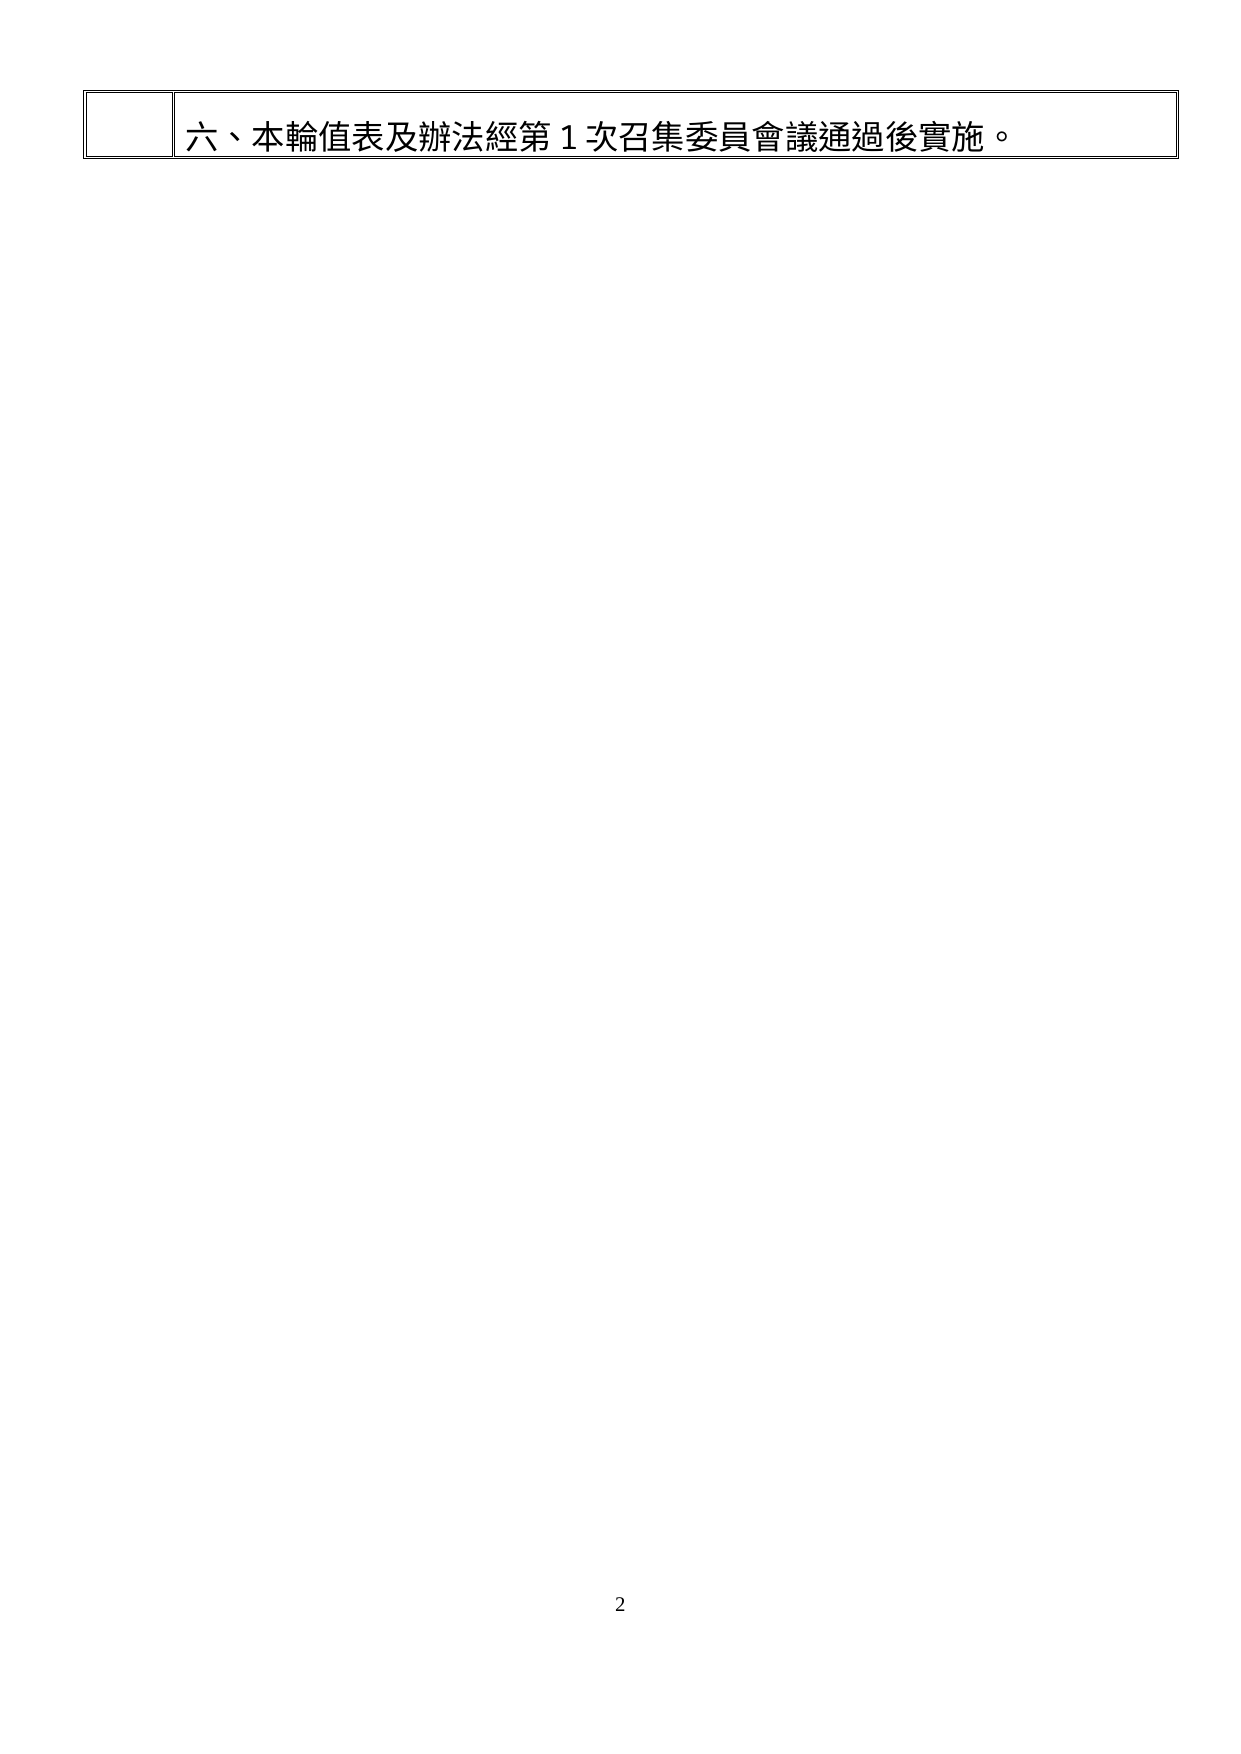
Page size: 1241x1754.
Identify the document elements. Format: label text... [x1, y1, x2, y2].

table_cell 六、本輪值表及辦法經第1次召集委員會議通過後實施。 [175, 93, 1176, 156]
table_cell [87, 93, 172, 156]
